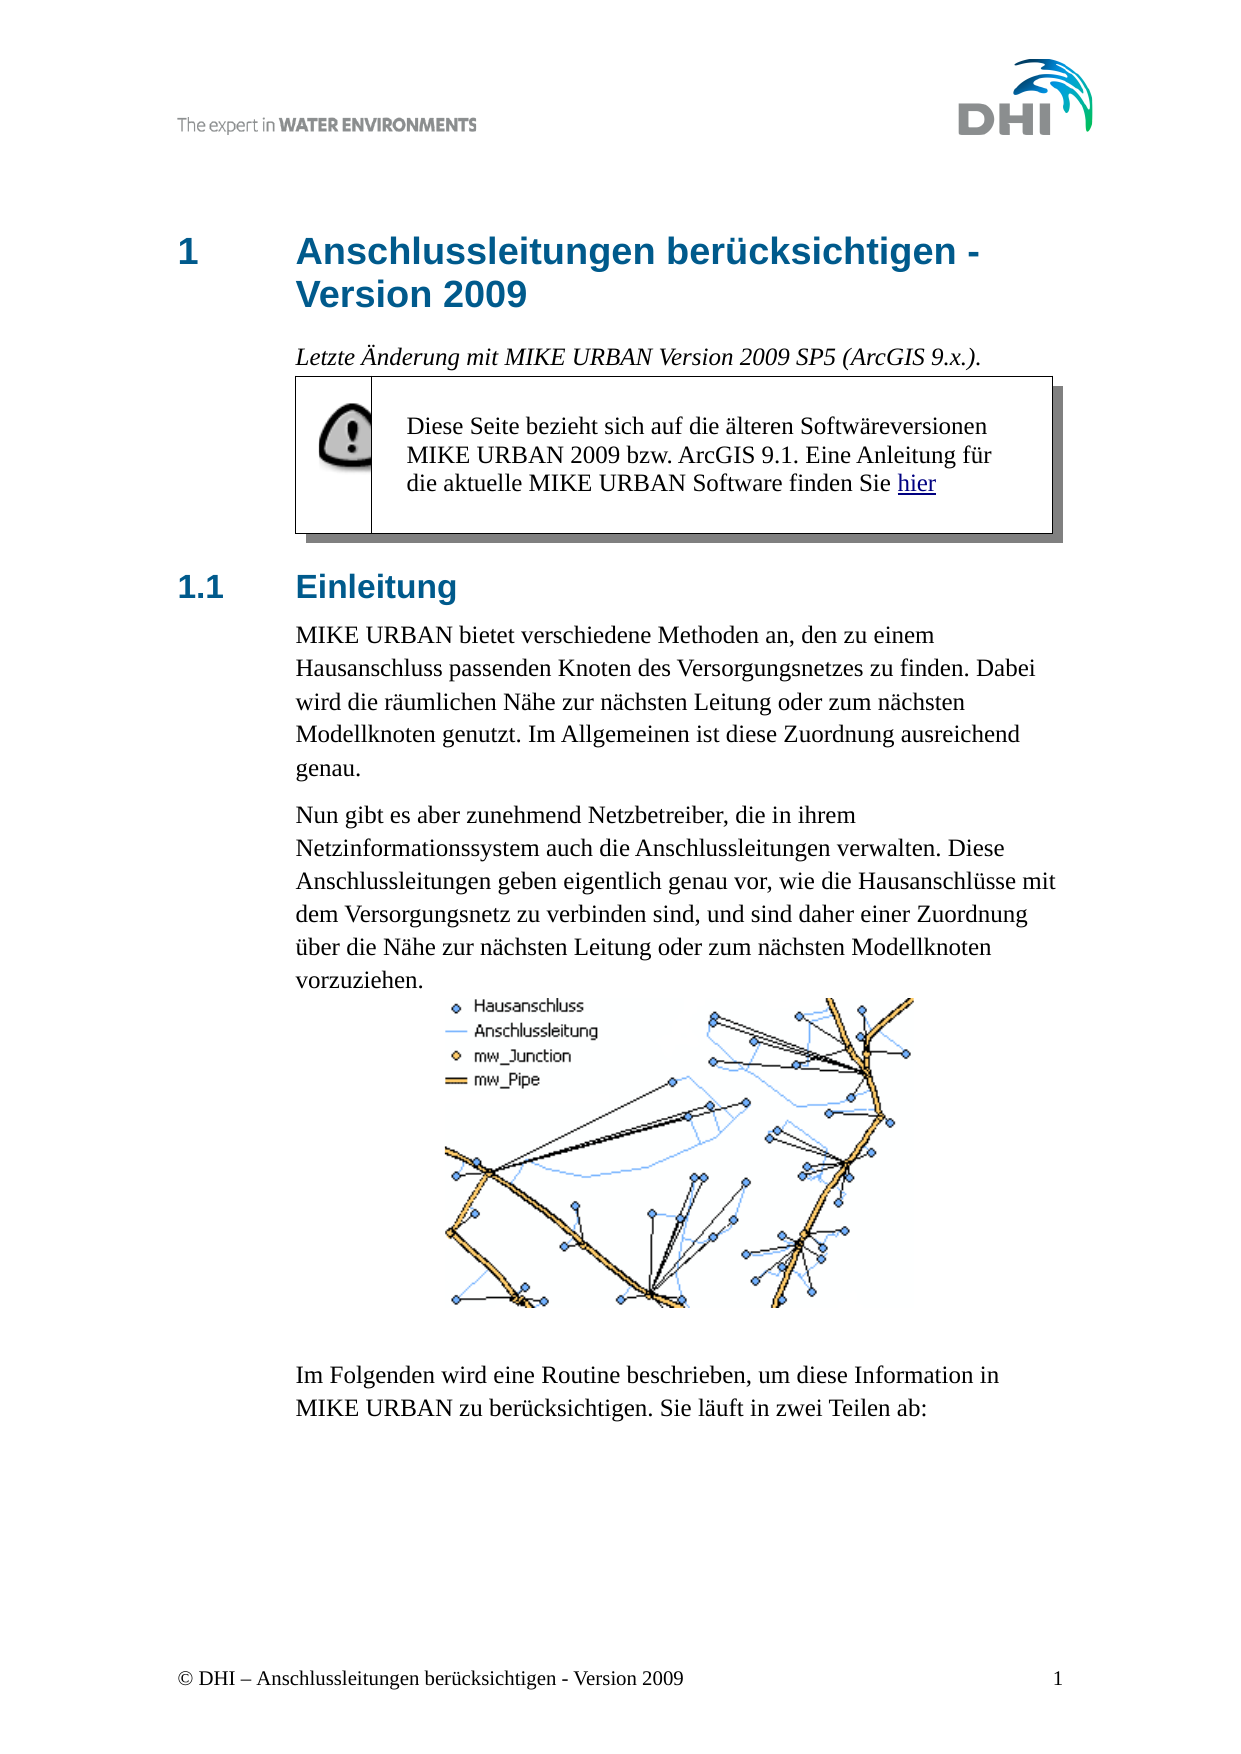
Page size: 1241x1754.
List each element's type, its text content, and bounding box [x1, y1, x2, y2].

subtitle Anschlussleitungen berücksichtigen - Version 2009 [177, 229, 1063, 316]
text Letzte Änderung mit MIKE URBAN Version 2009 SP5 (ArcGIS 9.x.). [295, 342, 1063, 371]
text Nun gibt es aber zunehmend Netzbetreiber, die in ihrem Netzinformationssystem auch die Anschlussleitungen verwalten. Diese Anschlussleitungen geben eigentlich genau vor, wie die Hausanschlüsse mit dem Versorgungsnetz zu verbinden sind, und sind daher einer Zuordnung über die Nähe zur nächsten Leitung oder zum nächsten Modellknoten vorzuziehen. [295, 800, 1063, 994]
table_header Diese Seite bezieht sich auf die älteren Softwäreversionen MIKE URBAN 2009 bzw. ArcGIS 9.1. Eine Anleitung für die aktuelle MIKE URBAN Software finden Sie hier [372, 377, 1052, 533]
table_header [296, 377, 371, 533]
picture [177, 117, 477, 135]
subtitle Einleitung [177, 567, 1063, 606]
text Im Folgenden wird eine Routine beschrieben, um diese Information in MIKE URBAN zu berücksichtigen. Sie läuft in zwei Teilen ab: [295, 1360, 1063, 1422]
picture [444, 998, 914, 1308]
picture [958, 59, 1093, 135]
text MIKE URBAN bietet verschiedene Methoden an, den zu einem Hausanschluss passenden Knoten des Versorgungsnetzes zu finden. Dabei wird die räumlichen Nähe zur nächsten Leitung oder zum nächsten Modellknoten genutzt. Im Allgemeinen ist diese Zuordnung ausreichend genau. [295, 621, 1063, 781]
picture [318, 399, 371, 475]
